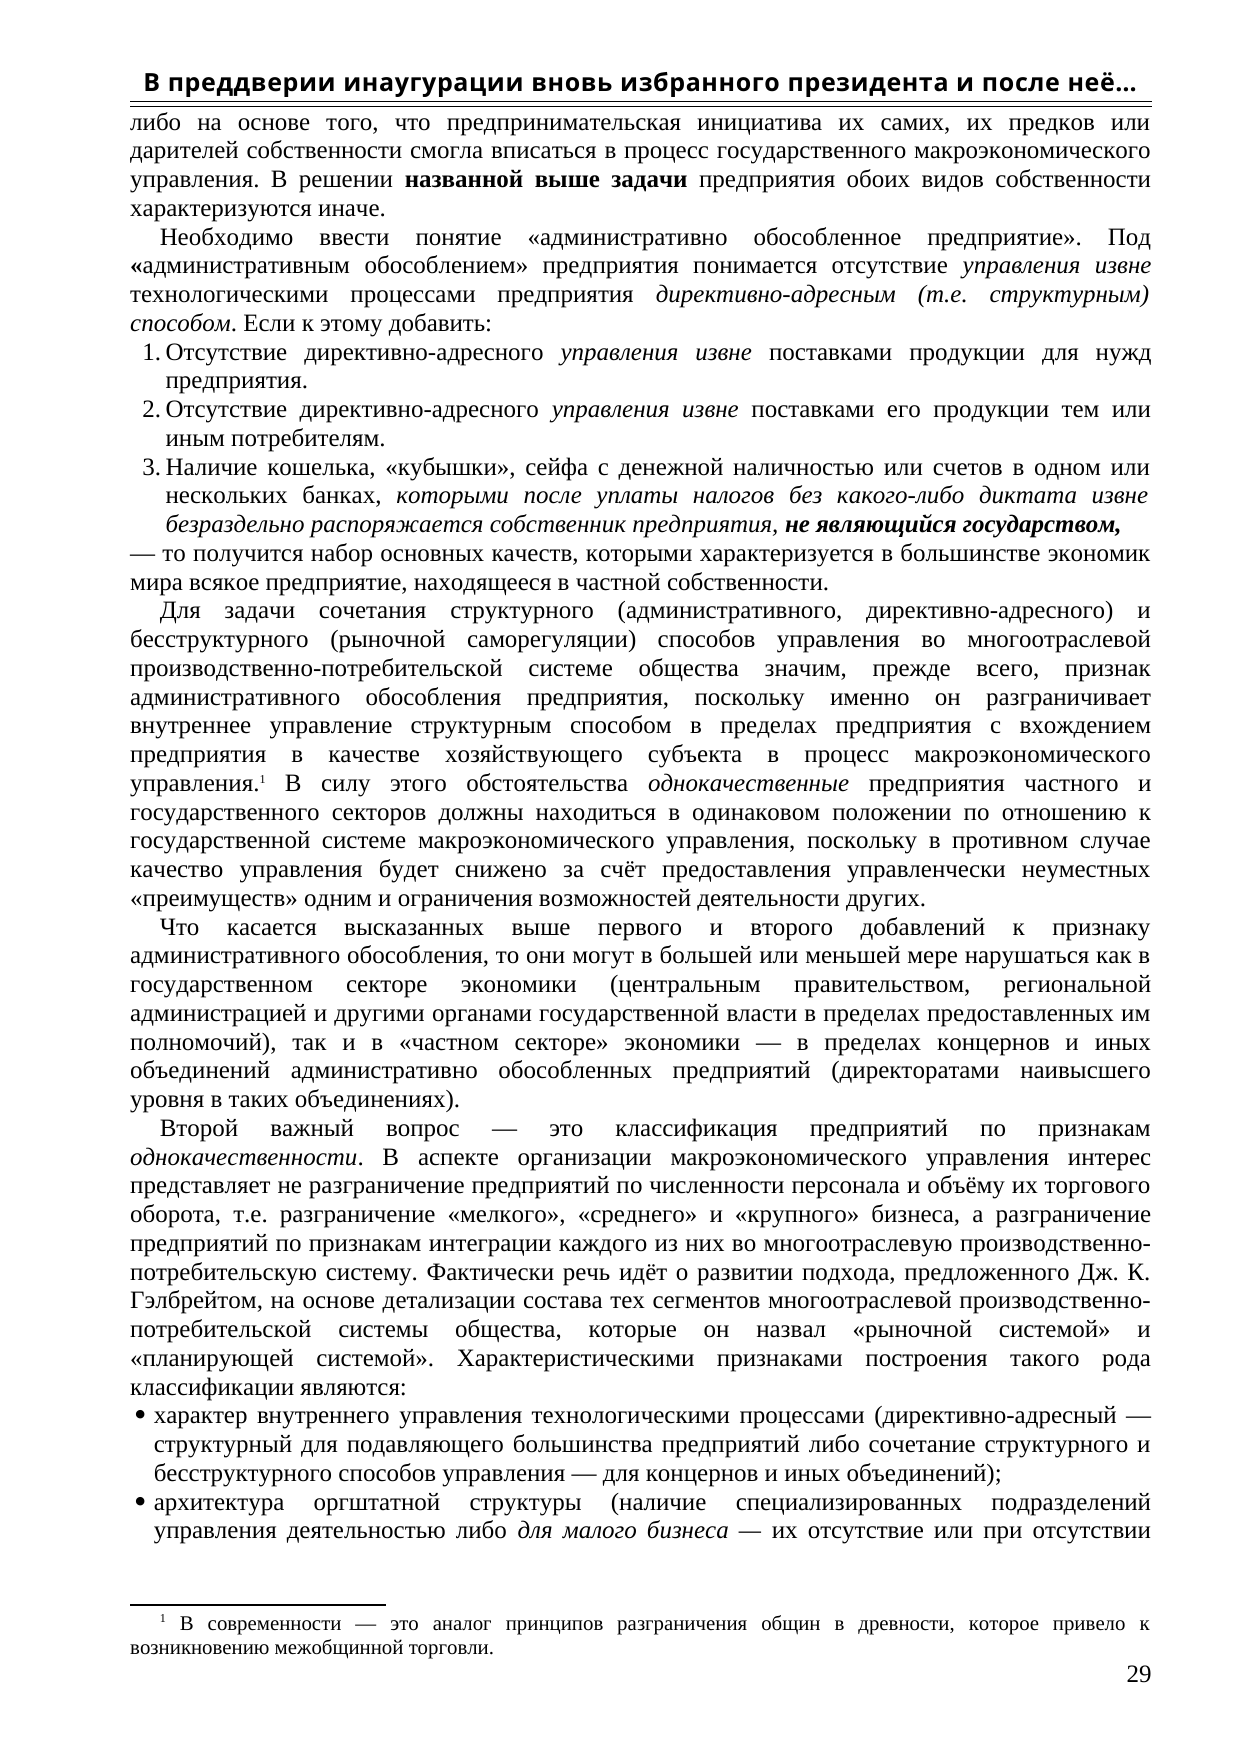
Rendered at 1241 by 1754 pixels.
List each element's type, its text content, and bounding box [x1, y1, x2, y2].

text В современности — это аналог принципов разграничения общин в древности, которое привело к возникновению межобщинной торговли. [130, 1611, 1152, 1659]
list характер внутреннего управления технологическими процессами (директивно-адресный — структурный для подавляющего большинства предприятий либо сочетание структурного и бесструктурного способов управления — для концернов и иных объединений); [136, 1400, 1152, 1487]
list архитектура оргштатной структуры (наличие специализированных подразделений управления деятельностью либо для малого бизнеса — их отсутствие или при отсутствии [136, 1487, 1152, 1544]
text Второй важный вопрос — это классификация предприятий по признакам однокачественности. В аспекте организации макроэкономического управления интерес представляет не разграничение предприятий по численности персонала и объёму их торгового оборота, т.е. разграничение «мелкого», «среднего» и «крупного» бизнеса, а разграничение предприятий по признакам интеграции каждого из них во многоотраслевую производственно-потреби­тель­скую систему. Фактически речь идёт о развитии подхода, предложенного Дж. К. Гэлбрейтом, на основе детализации состава тех сегментов многоотраслевой производственно-потребительской системы общества, которые он назвал «рыночной системой» и «планирующей системой». Характеристическими признаками построения такого рода классификации являются: [130, 1113, 1152, 1400]
list Наличие кошелька, «кубышки», сейфа с денежной наличностью или счетов в одном или нескольких банках, которыми после уплаты налогов без какого-либо диктата извне безраздельно распоряжается собственник предприятия, не являющийся государством, [136, 452, 1152, 538]
text — то получится набор основных качеств, которыми характеризуется в большинстве экономик мира всякое предприятие, находящееся в частной собственности. [130, 538, 1152, 595]
text Что касается высказанных выше первого и второго добавлений к признаку административного обособления, то они могут в большей или меньшей мере нарушаться как в государственном секторе экономики (центральным правительством, региональной администрацией и другими органами государственной власти в пределах предоставленных им полномочий), так и в «частном секторе» экономики — в пределах концернов и иных объединений административно обособленных предприятий (директоратами наивысшего уровня в таких объединениях). [130, 912, 1152, 1113]
text либо на основе того, что предпринимательская инициатива их самих, их предков или дарителей собственности смогла вписаться в процесс государственного макроэкономического управления. В решении названной выше задачи предприятия обоих видов собственности характеризуются иначе. [130, 107, 1152, 222]
text Необходимо ввести понятие «административно обособленное предприятие». Под «административным обособлением» пред­­приятия понимается отсутствие управления извне технологическими процессами предприятия директивно-адресным (т.е. структурным) способом. Если к этому добавить: [130, 222, 1152, 337]
list Отсутствие директивно-адресного управления извне поставками его продукции тем или иным потребителям. [136, 394, 1152, 452]
text Для задачи сочетания структурного (административного, директивно-адресного) и бесструктурного (рыночной саморегуляции) способов управления во многоотраслевой производственно-потребительской системе общества значим, прежде всего, признак административного обособления предприятия, поскольку именно он разграничивает внутреннее управление структурным способом в пределах предприятия с вхождением предприятия в качестве хозяйствующего субъекта в процесс макроэкономического управления. В силу этого обстоятельства однокачественные предприятия частного и государственного секторов должны находиться в одинаковом положении по отношению к государственной системе макроэкономического управления, поскольку в противном случае качество управления будет снижено за счёт предоставления управленчески неуместных «преимуществ» одним и ограничения возможностей деятельности других. [130, 595, 1152, 912]
list Отсутствие директивно-адресного управления извне поставками продукции для нужд предприятия. [136, 337, 1152, 394]
